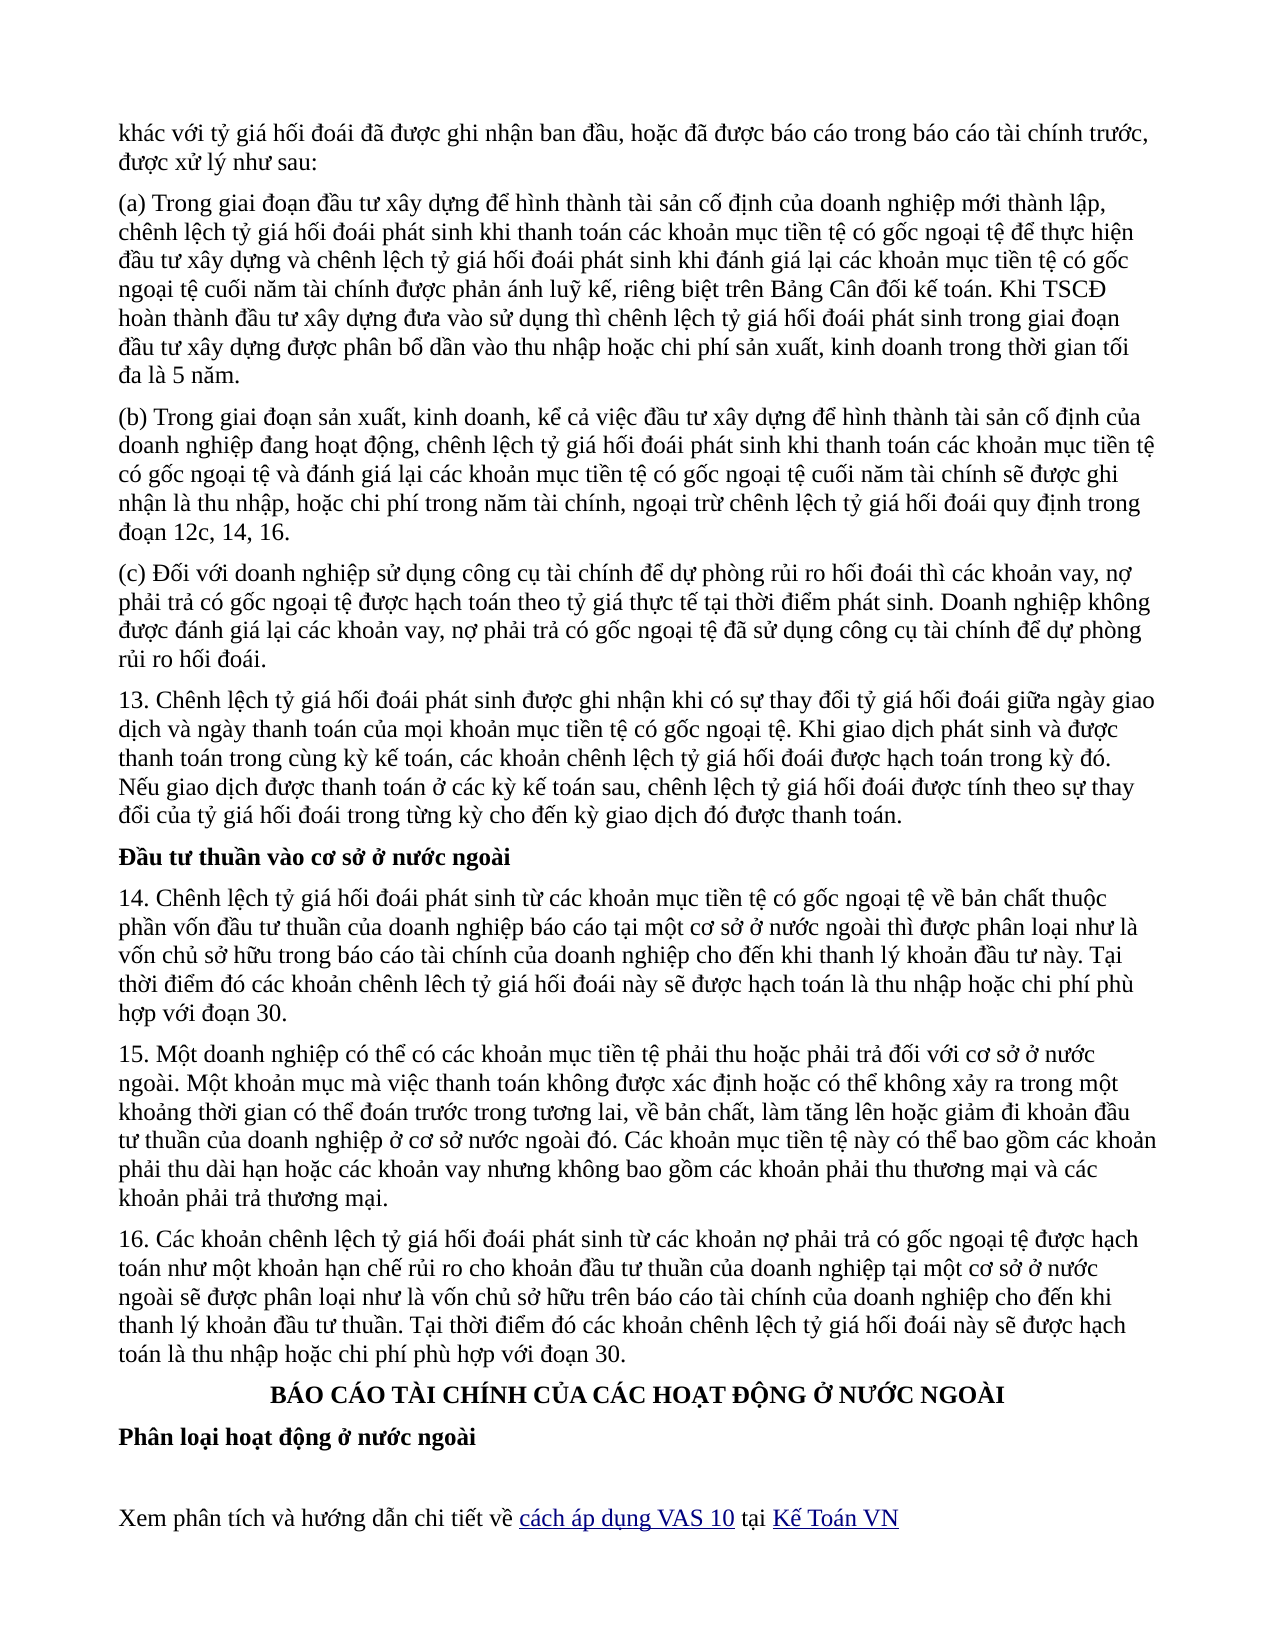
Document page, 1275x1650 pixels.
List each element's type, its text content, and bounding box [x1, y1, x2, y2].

text Phân loại hoạt động ở nước ngoài [118, 1422, 1157, 1451]
text 16. Các khoản chênh lệch tỷ giá hối đoái phát sinh từ các khoản nợ phải trả có gốc ngoại tệ được hạch toán như một khoản hạn chế rủi ro cho khoản đầu tư thuần của doanh nghiệp tại một cơ sở ở nước ngoài sẽ được phân loại như là vốn chủ sở hữu trên báo cáo tài chính của doanh nghiệp cho đến khi thanh lý khoản đầu tư thuần. Tại thời điểm đó các khoản chênh lệch tỷ giá hối đoái này sẽ được hạch toán là thu nhập hoặc chi phí phù hợp với đoạn 30. [118, 1224, 1157, 1368]
text 15. Một doanh nghiệp có thể có các khoản mục tiền tệ phải thu hoặc phải trả đối với cơ sở ở nước ngoài. Một khoản mục mà việc thanh toán không được xác định hoặc có thể không xảy ra trong một khoảng thời gian có thể đoán trước trong tương lai, về bản chất, làm tăng lên hoặc giảm đi khoản đầu tư thuần của doanh nghiệp ở cơ sở nước ngoài đó. Các khoản mục tiền tệ này có thể bao gồm các khoản phải thu dài hạn hoặc các khoản vay nhưng không bao gồm các khoản phải thu thương mại và các khoản phải trả thương mại. [118, 1039, 1157, 1212]
text (c) Đối với doanh nghiệp sử dụng công cụ tài chính để dự phòng rủi ro hối đoái thì các khoản vay, nợ phải trả có gốc ngoại tệ được hạch toán theo tỷ giá thực tế tại thời điểm phát sinh. Doanh nghiệp không được đánh giá lại các khoản vay, nợ phải trả có gốc ngoại tệ đã sử dụng công cụ tài chính để dự phòng rủi ro hối đoái. [118, 558, 1157, 673]
text khác với tỷ giá hối đoái đã được ghi nhận ban đầu, hoặc đã được báo cáo trong báo cáo tài chính trước, được xử lý như sau: [118, 118, 1157, 176]
text (b) Trong giai đoạn sản xuất, kinh doanh, kể cả việc đầu tư xây dựng để hình thành tài sản cố định của doanh nghiệp đang hoạt động, chênh lệch tỷ giá hối đoái phát sinh khi thanh toán các khoản mục tiền tệ có gốc ngoại tệ và đánh giá lại các khoản mục tiền tệ có gốc ngoại tệ cuối năm tài chính sẽ được ghi nhận là thu nhập, hoặc chi phí trong năm tài chính, ngoại trừ chênh lệch tỷ giá hối đoái quy định trong đoạn 12c, 14, 16. [118, 402, 1157, 546]
text 13. Chênh lệch tỷ giá hối đoái phát sinh được ghi nhận khi có sự thay đổi tỷ giá hối đoái giữa ngày giao dịch và ngày thanh toán của mọi khoản mục tiền tệ có gốc ngoại tệ. Khi giao dịch phát sinh và được thanh toán trong cùng kỳ kế toán, các khoản chênh lệch tỷ giá hối đoái được hạch toán trong kỳ đó. Nếu giao dịch được thanh toán ở các kỳ kế toán sau, chênh lệch tỷ giá hối đoái được tính theo sự thay đổi của tỷ giá hối đoái trong từng kỳ cho đến kỳ giao dịch đó được thanh toán. [118, 686, 1157, 829]
text (a) Trong giai đoạn đầu tư xây dựng để hình thành tài sản cố định của doanh nghiệp mới thành lập, chênh lệch tỷ giá hối đoái phát sinh khi thanh toán các khoản mục tiền tệ có gốc ngoại tệ để thực hiện đầu tư xây dựng và chênh lệch tỷ giá hối đoái phát sinh khi đánh giá lại các khoản mục tiền tệ có gốc ngoại tệ cuối năm tài chính được phản ánh luỹ kế, riêng biệt trên Bảng Cân đối kế toán. Khi TSCĐ hoàn thành đầu tư xây dựng đưa vào sử dụng thì chênh lệch tỷ giá hối đoái phát sinh trong giai đoạn đầu tư xây dựng được phân bổ dần vào thu nhập hoặc chi phí sản xuất, kinh doanh trong thời gian tối đa là 5 năm. [118, 188, 1157, 389]
text 14. Chênh lệch tỷ giá hối đoái phát sinh từ các khoản mục tiền tệ có gốc ngoại tệ về bản chất thuộc phần vốn đầu tư thuần của doanh nghiệp báo cáo tại một cơ sở ở nước ngoài thì được phân loại như là vốn chủ sở hữu trong báo cáo tài chính của doanh nghiệp cho đến khi thanh lý khoản đầu tư này. Tại thời điểm đó các khoản chênh lêch tỷ giá hối đoái này sẽ được hạch toán là thu nhập hoặc chi phí phù hợp với đoạn 30. [118, 883, 1157, 1027]
text BÁO CÁO TÀI CHÍNH CỦA CÁC HOẠT ĐỘNG Ở NƯỚC NGOÀI [118, 1381, 1157, 1409]
text Đầu tư thuần vào cơ sở ở nước ngoài [118, 842, 1157, 871]
